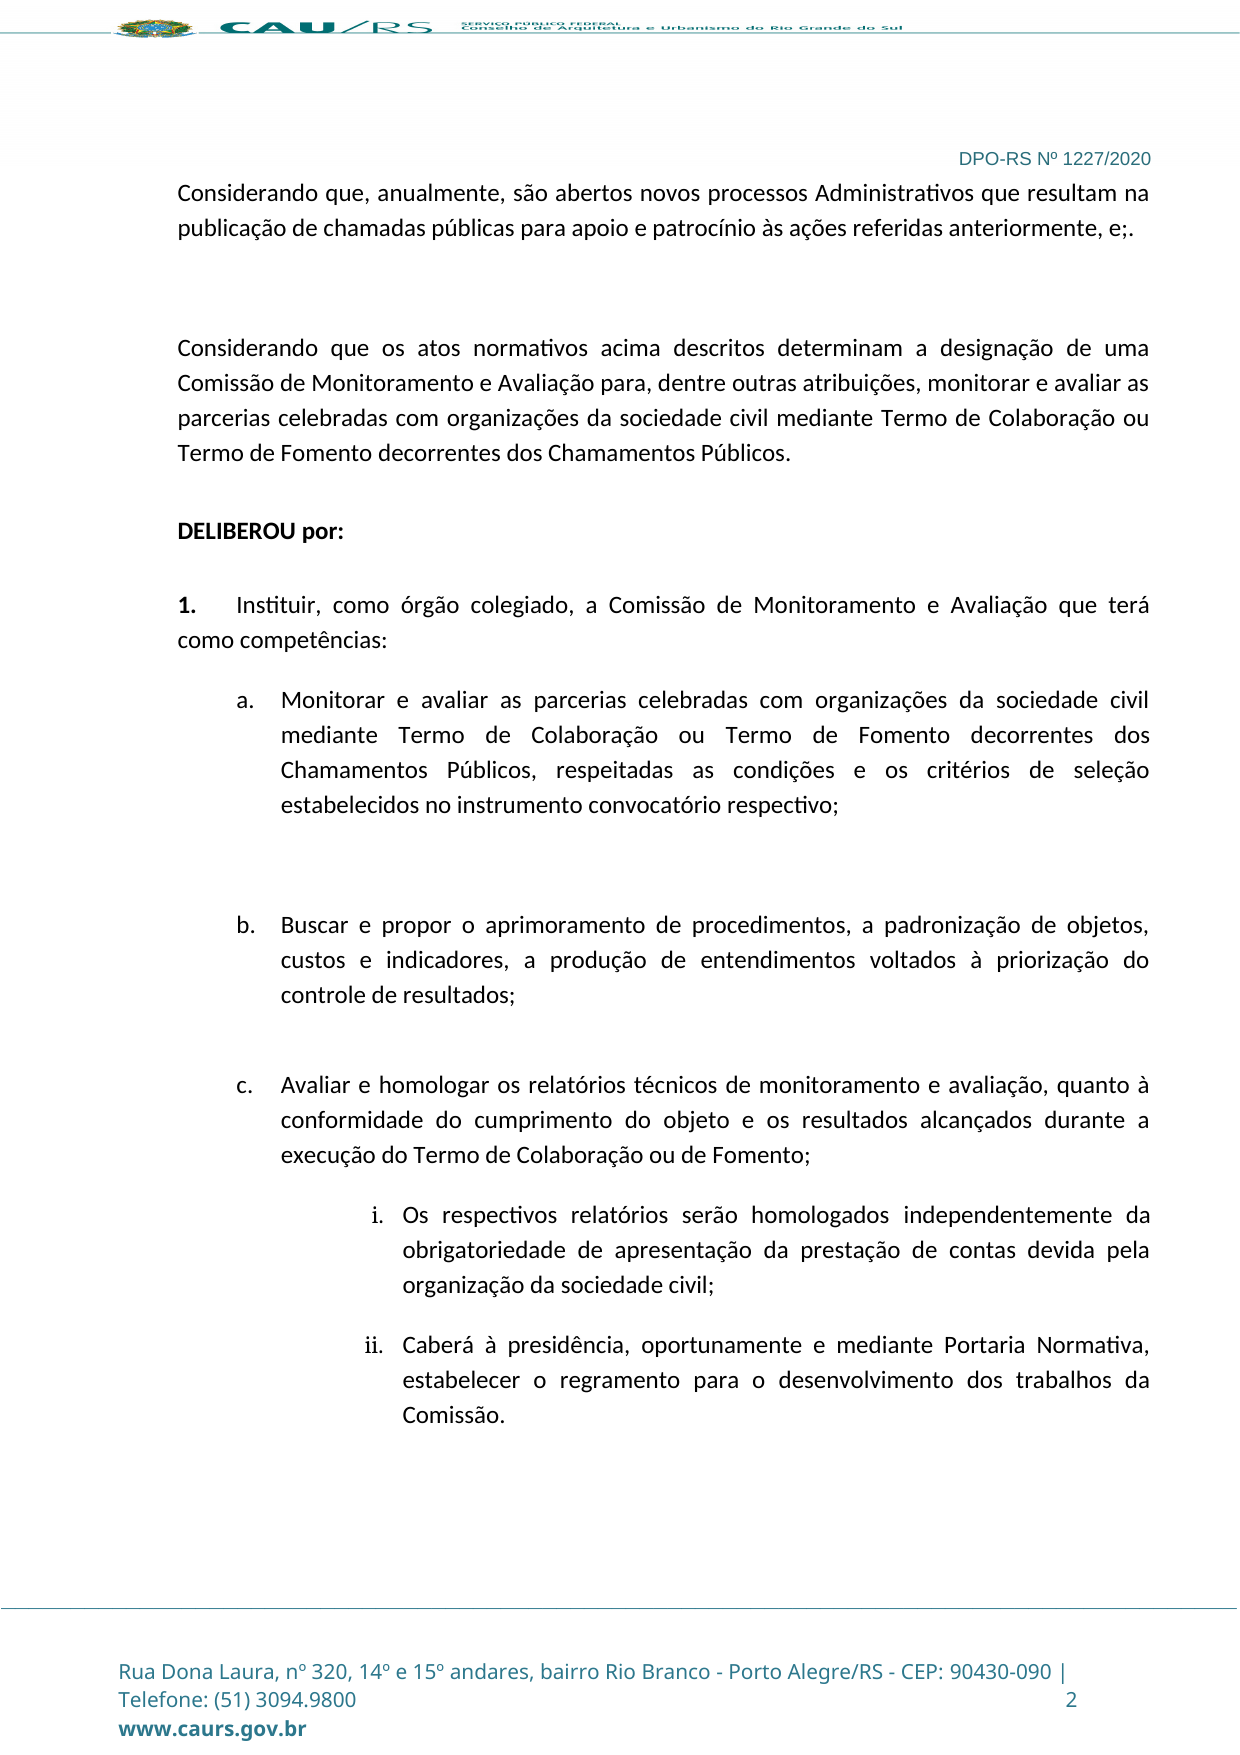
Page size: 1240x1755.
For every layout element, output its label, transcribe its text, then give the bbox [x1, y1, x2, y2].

list Instituir, como órgão colegiado, a Comissão de Monitoramento e Avaliação que terá como competências: [177, 589, 1151, 654]
list Avaliar e homologar os relatórios técnicos de monitoramento e avaliação, quanto à conformidade do cumprimento do objeto e os resultados alcançados durante a execução do Termo de Colaboração ou de Fomento; [236, 1069, 1151, 1170]
list Caberá à presidência, oportunamente e mediante Portaria Normativa, estabelecer o regramento para o desenvolvimento dos trabalhos da Comissão. [383, 1329, 1151, 1430]
list Buscar e propor o aprimoramento de procedimentos, a padronização de objetos, custos e indicadores, a produção de entendimentos voltados à priorização do controle de resultados; [236, 909, 1151, 1009]
list Os respectivos relatórios serão homologados independentemente da obrigatoriedade de apresentação da prestação de contas devida pela organização da sociedade civil; [383, 1199, 1151, 1300]
list Monitorar e avaliar as parcerias celebradas com organizações da sociedade civil mediante Termo de Colaboração ou Termo de Fomento decorrentes dos Chamamentos Públicos, respeitadas as condições e os critérios de seleção estabelecidos no instrumento convocatório respectivo; [236, 684, 1151, 819]
text Considerando que, anualmente, são abertos novos processos Administrativos que resultam na publicação de chamadas públicas para apoio e patrocínio às ações referidas anteriormente, e;. [177, 177, 1151, 243]
text DELIBEROU por: [177, 515, 1151, 546]
text Considerando que os atos normativos acima descritos determinam a designação de uma Comissão de Monitoramento e Avaliação para, dentre outras atribuições, monitorar e avaliar as parcerias celebradas com organizações da sociedade civil mediante Termo de Colaboração ou Termo de Fomento decorrentes dos Chamamentos Públicos. [177, 332, 1151, 468]
